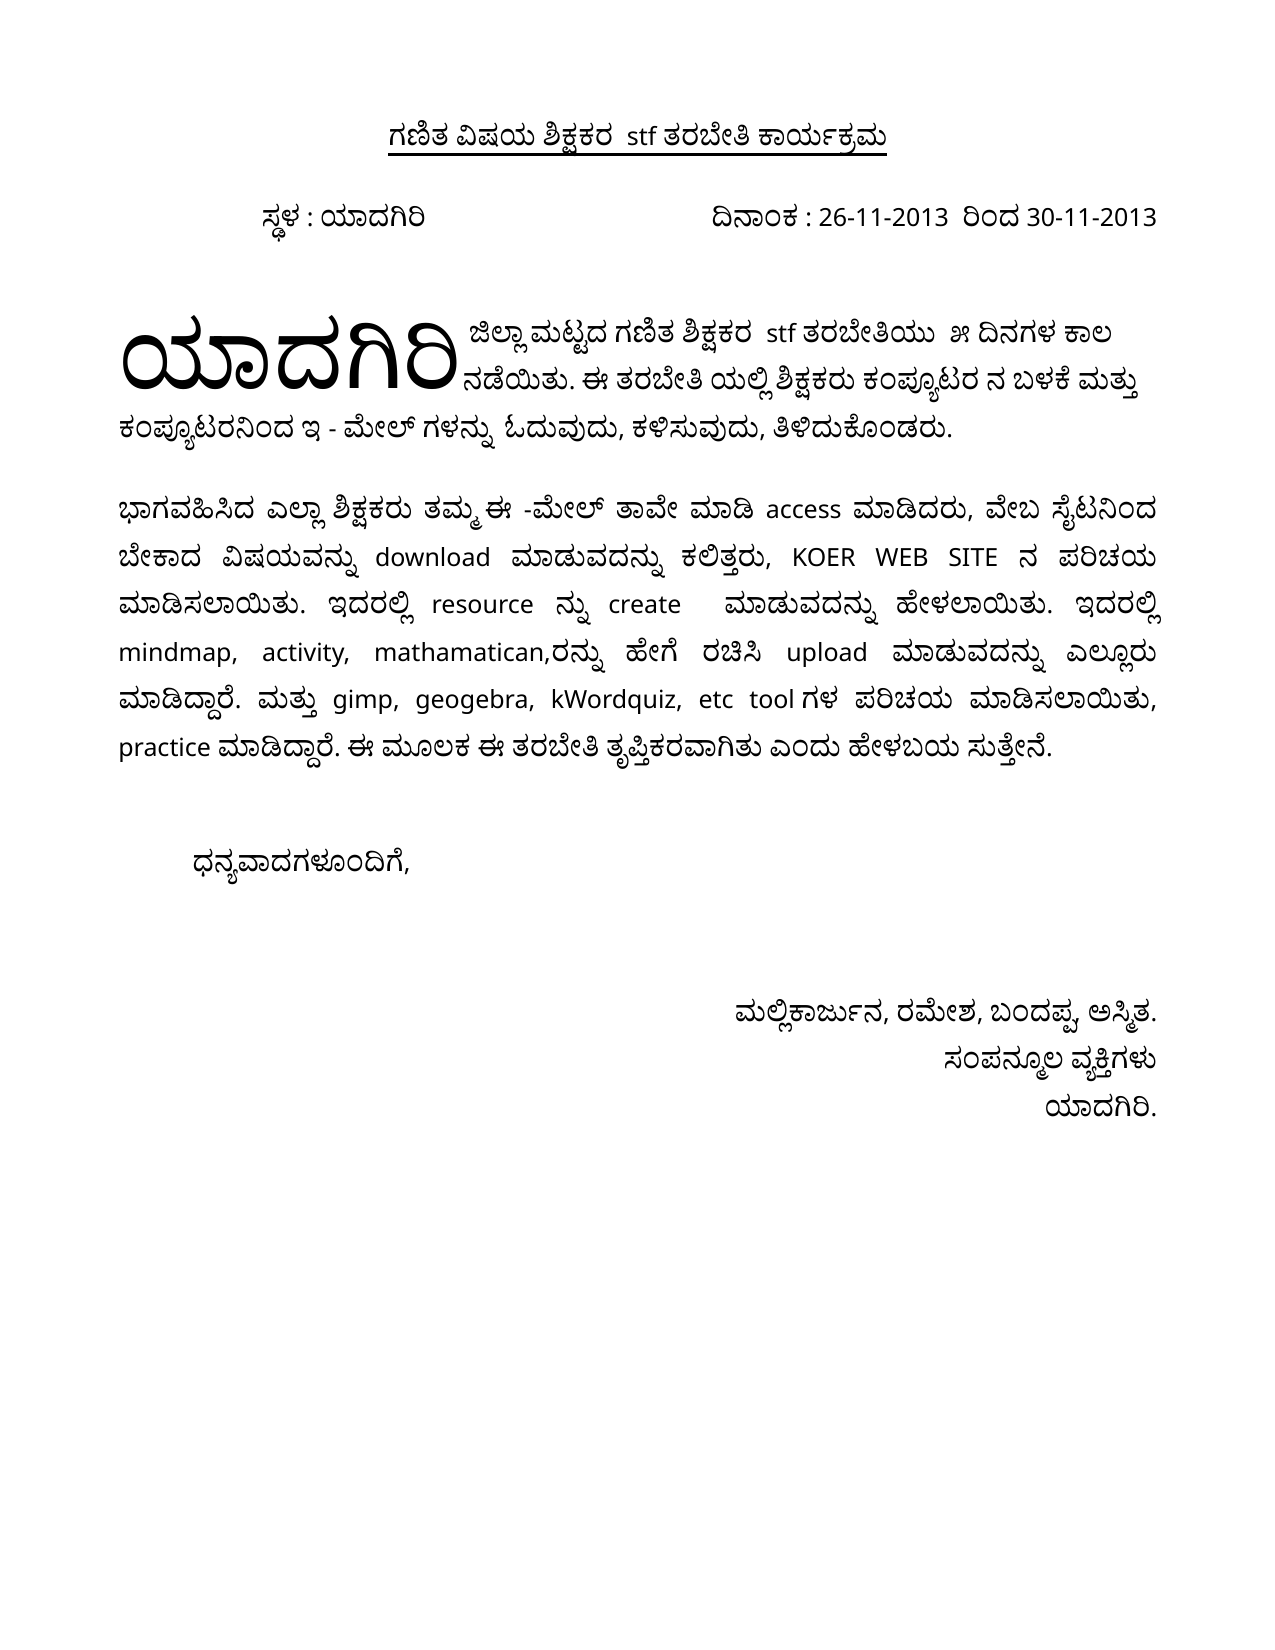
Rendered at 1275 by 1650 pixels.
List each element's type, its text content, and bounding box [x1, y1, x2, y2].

text ಯಾದಗಿರಿ. [118, 1089, 1157, 1137]
text ಭಾಗವಹಿಸಿದ ಎಲ್ಲಾ ಶಿಕ್ಷಕರು ತಮ್ಮ ಈ -ಮೇಲ್ ತಾವೇ ಮಾಡಿ access ಮಾಡಿದರು, ವೇಬ ಸೈಟನಿಂದ ಬೇಕಾದ ವಿಷಯವನ್ನು download ಮಾಡುವದನ್ನು ಕಲಿತ್ತರು, KOER WEB SITE ನ ಪರಿಚಯ ಮಾಡಿಸಲಾಯಿತು. ಇದರಲ್ಲಿ resource ನ್ನು create ಮಾಡುವದನ್ನು ಹೇಳಲಾಯಿತು. ಇದರಲ್ಲಿ mindmap, activity, mathamatican,ರನ್ನು ಹೇಗೆ ರಚಿಸಿ upload ಮಾಡುವದನ್ನು ಎಲ್ಲೂರು ಮಾಡಿದ್ದಾರೆ. ಮತ್ತು gimp, geogebra, kWordquiz, etc toolಗಳ ಪರಿಚಯ ಮಾಡಿಸಲಾಯಿತು, practice ಮಾಡಿದ್ದಾರೆ. ಈ ಮೂಲಕ ಈ ತರಬೇತಿ ತೃಪ್ತಿಕರವಾಗಿತು ಎಂದು ಹೇಳಬಯ ಸುತ್ತೇನೆ. [118, 492, 1157, 777]
text ಸಂಪನ್ಮೂಲ ವ್ಯಕ್ತಿಗಳು [118, 1042, 1157, 1089]
text ಗಣಿತ ವಿಷಯ ಶಿಕ್ಷಕರ stf ತರಬೇತಿ ಕಾರ್ಯಕ್ರಮ [118, 118, 1157, 166]
text ಯಾದಗಿರಿ ಜಿಲ್ಲಾ ಮಟ್ಟದ ಗಣಿತ ಶಿಕ್ಷಕರ stf ತರಬೇತಿಯು ೫ ದಿನಗಳ ಕಾಲ ನಡೆಯಿತು. ಈ ತರಬೇತಿ ಯಲ್ಲಿ ಶಿಕ್ಷಕರು ಕಂಪ್ಯೂಟರ ನ ಬಳಕೆ ಮತ್ತು ಕಂಪ್ಯೂಟರನಿಂದ ಇ - ಮೇಲ್ ಗಳನ್ನು ಓದುವುದು, ಕಳಿಸುವುದು, ತಿಳಿದುಕೊಂಡರು. [118, 315, 1157, 458]
text ಮಲ್ಲಿಕಾರ್ಜುನ, ರಮೇಶ, ಬಂದಪ್ಪ, ಅಸ್ಮಿತ. [118, 995, 1157, 1042]
text ಧನ್ಯವಾದಗಳೂಂದಿಗೆ, [118, 845, 1157, 892]
text ಸ್ಢಳ : ಯಾದಗಿರಿ ದಿನಾಂಕ : 26-11-2013 ರಿಂದ 30-11-2013 [118, 200, 1157, 247]
